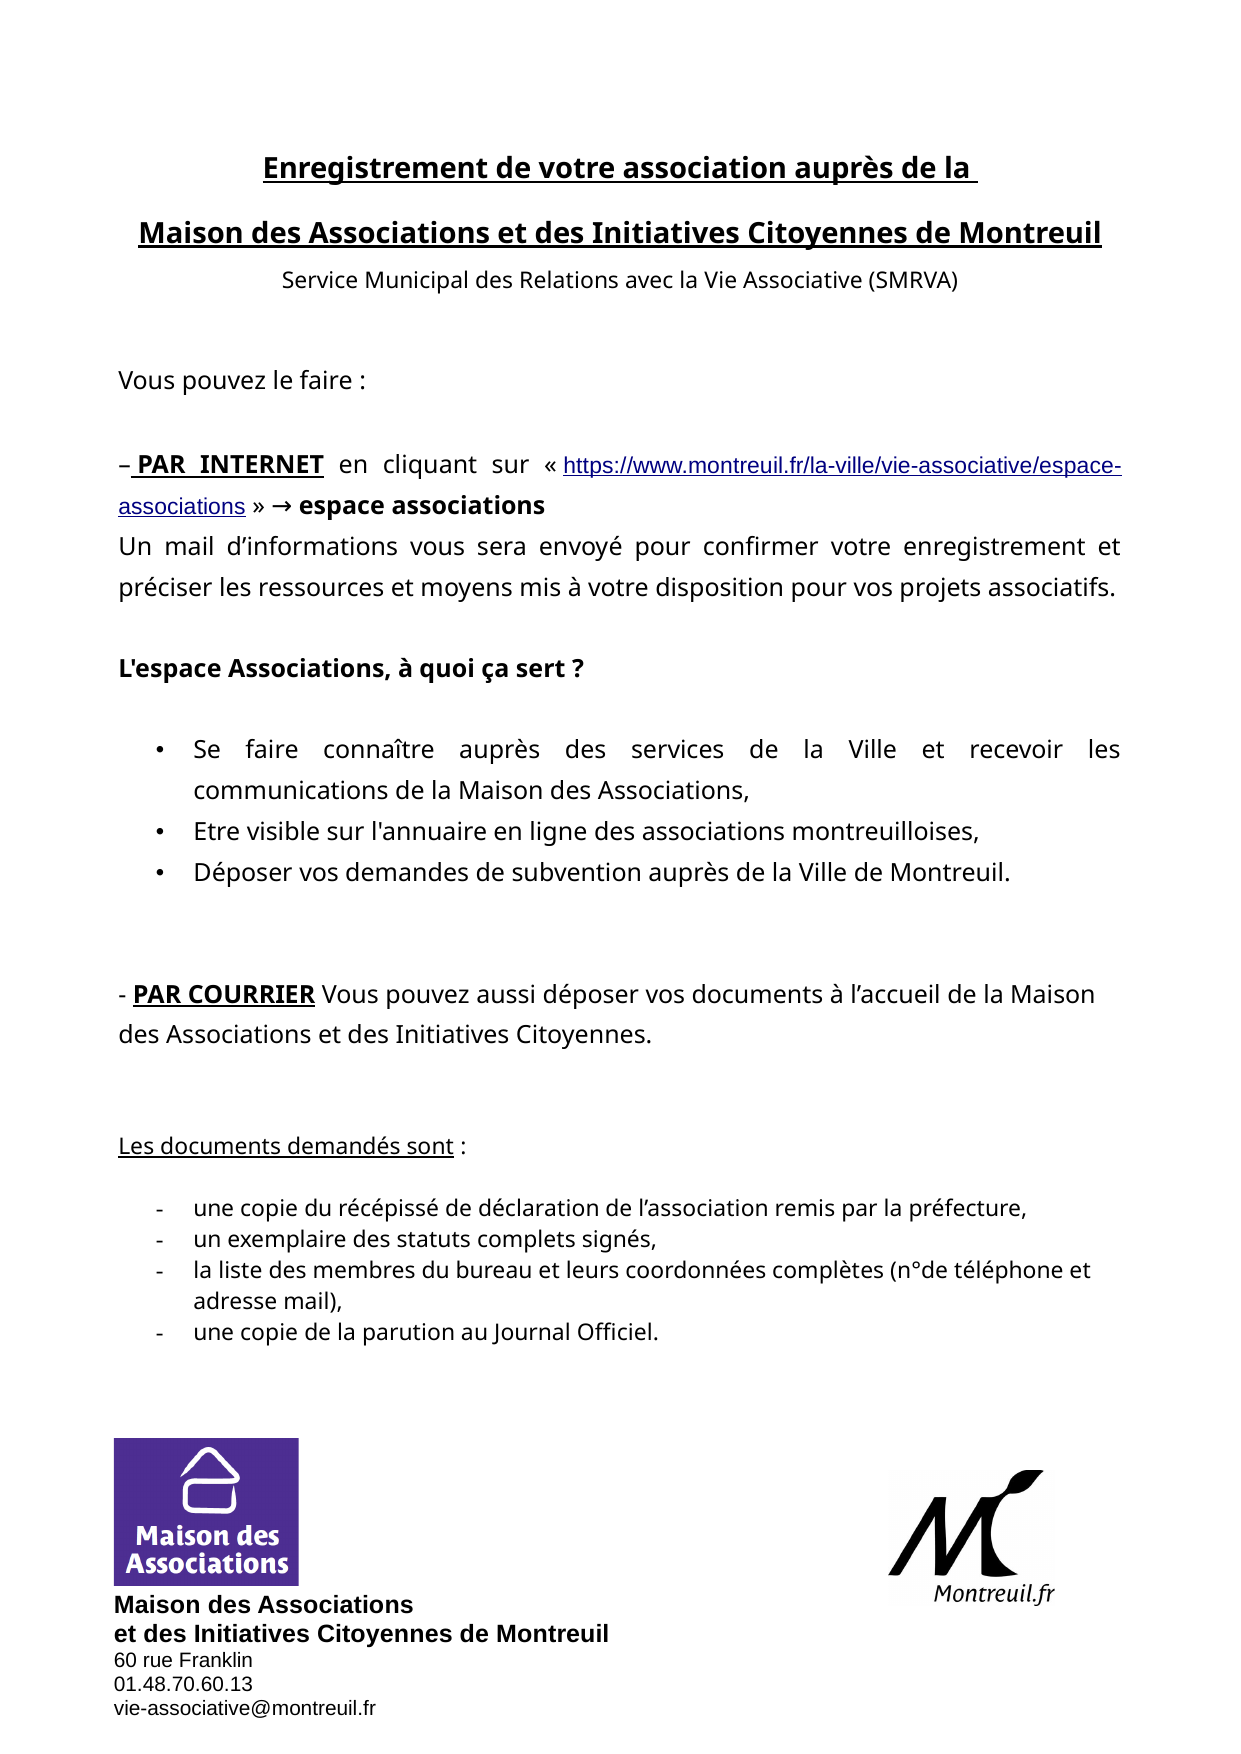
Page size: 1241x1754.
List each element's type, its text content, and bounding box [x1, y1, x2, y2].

text vie-associative@montreuil.fr [114, 1696, 646, 1720]
subtitle Enregistrement de votre association auprès de la [118, 148, 1122, 187]
text Service Municipal des Relations avec la Vie Associative (SMRVA) [118, 264, 1122, 295]
list Déposer vos demandes de subvention auprès de la Ville de Montreuil. [156, 854, 1122, 888]
text – PAR INTERNET en cliquant sur « https://www.montreuil.fr/la-ville/vie-associative/espace-associations » → espace associations [118, 447, 1122, 522]
text et des Initiatives Citoyennes de Montreuil [114, 1618, 646, 1648]
picture [888, 1470, 1055, 1606]
list une copie du récépissé de déclaration de l’association remis par la préfecture, [156, 1192, 1122, 1223]
list la liste des membres du bureau et leurs coordonnées complètes (n°de téléphone et adresse mail), [156, 1254, 1122, 1316]
text Un mail d’informations vous sera envoyé pour confirmer votre enregistrement et préciser les ressources et moyens mis à votre disposition pour vos projets associatifs. [118, 529, 1122, 603]
text 01.48.70.60.13 [114, 1672, 646, 1696]
list Se faire connaître auprès des services de la Ville et recevoir les communications de la Maison des Associations, [156, 732, 1122, 807]
subtitle Maison des Associations et des Initiatives Citoyennes de Montreuil [118, 212, 1122, 252]
list une copie de la parution au Journal Officiel. [156, 1316, 1122, 1347]
list un exemplaire des statuts complets signés, [156, 1223, 1122, 1254]
text Les documents demandés sont : [118, 1130, 1122, 1161]
text Vous pouvez le faire : [118, 363, 1122, 397]
text - PAR COURRIER Vous pouvez aussi déposer vos documents à l’accueil de la Maison des Associations et des Initiatives Citoyennes. [118, 977, 1122, 1051]
text Maison des Associations [114, 1589, 646, 1618]
list Etre visible sur l'annuaire en ligne des associations montreuilloises, [156, 814, 1122, 848]
picture [113, 1438, 299, 1586]
text 60 rue Franklin [114, 1648, 646, 1672]
text L'espace Associations, à quoi ça sert ? [118, 651, 1122, 685]
